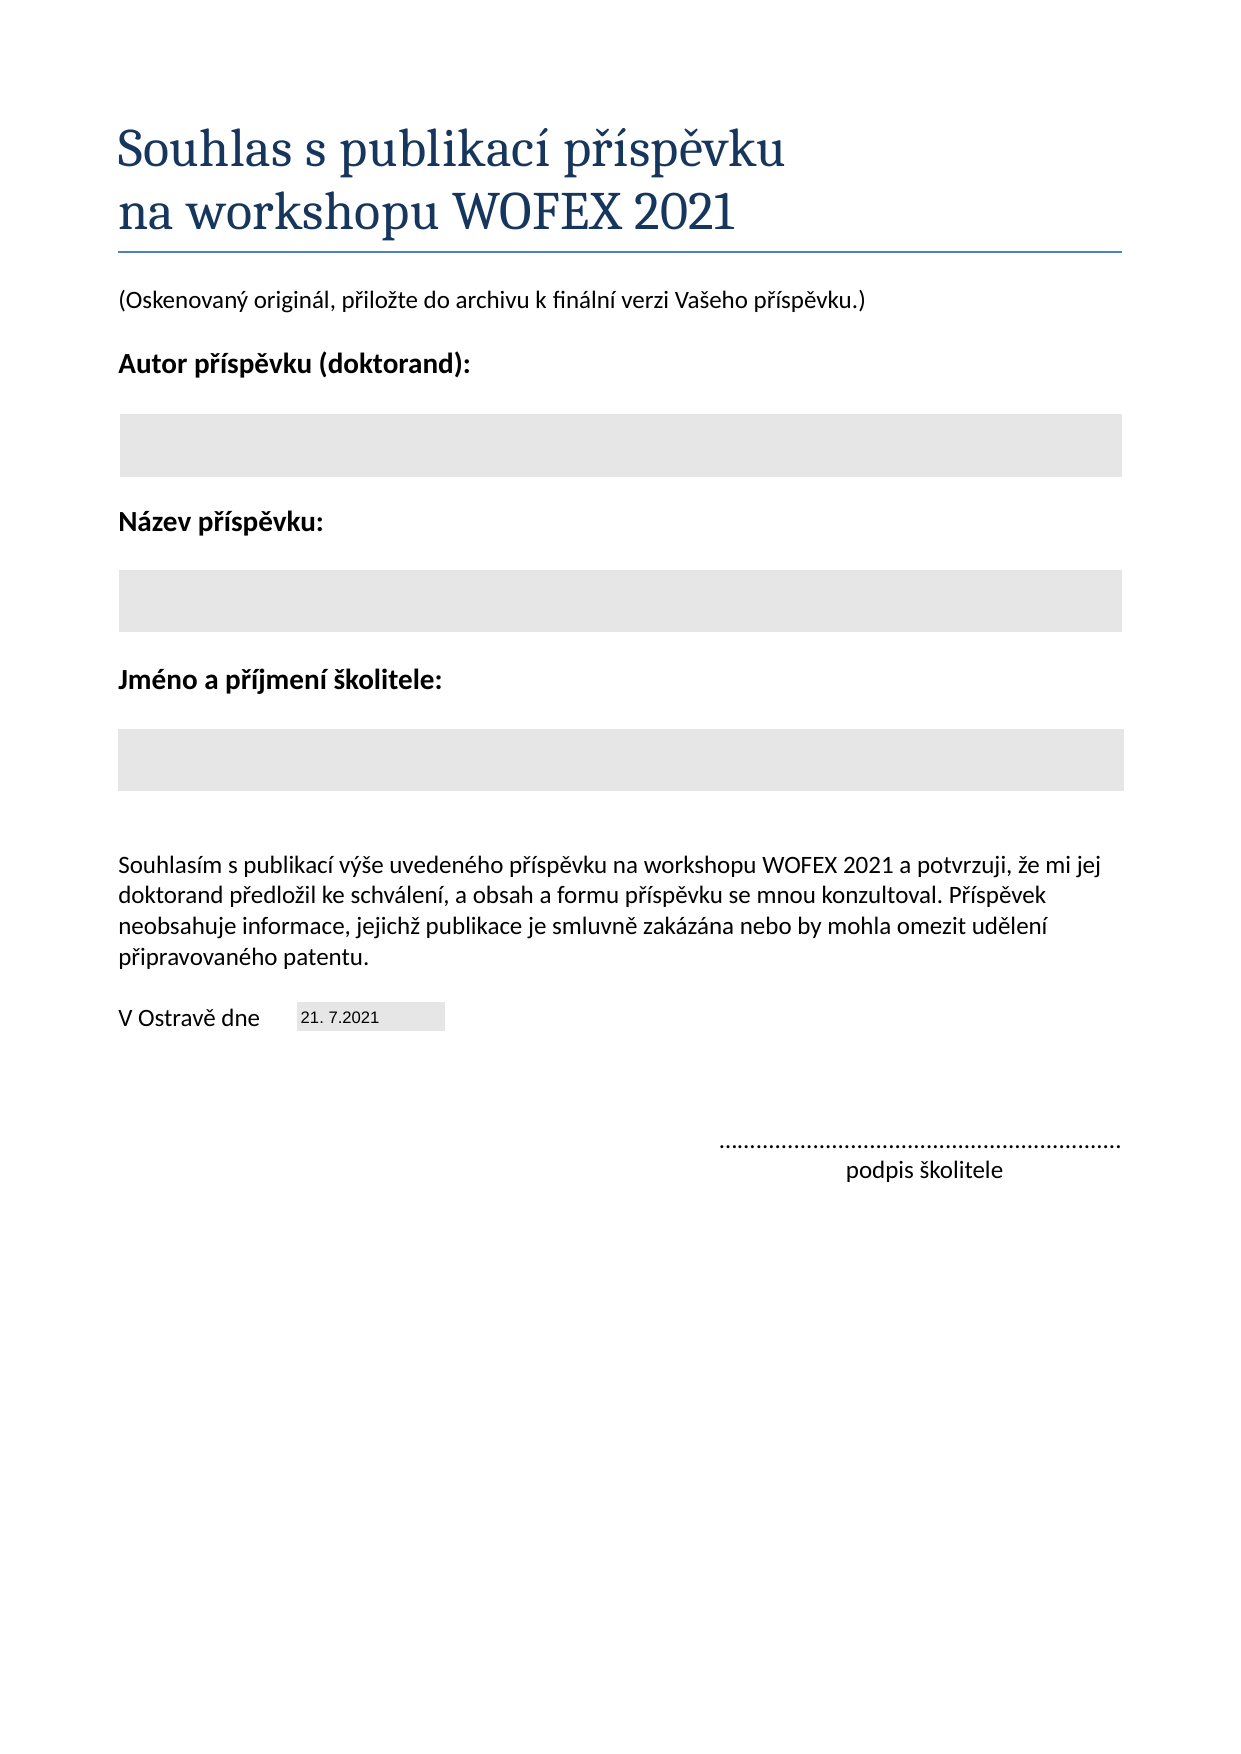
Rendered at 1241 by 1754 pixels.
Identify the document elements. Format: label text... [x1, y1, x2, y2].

text Jméno a příjmení školitele: [118, 661, 1122, 696]
text podpis školitele [118, 1154, 1122, 1185]
text Souhlasím s publikací výše uvedeného příspěvku na workshopu WOFEX 2021 a potvrzuji, že mi jej doktorand předložil ke schválení, a obsah a formu příspěvku se mnou konzultoval. Příspěvek neobsahuje informace, jejichž publikace je smluvně zakázána nebo by mohla omezit udělení připravovaného patentu. [118, 849, 1122, 971]
title Souhlas s publikací příspěvku na workshopu WOFEX 2021 [118, 118, 1122, 251]
text Autor příspěvku (doktorand): [118, 345, 1122, 381]
text …............................................................. [118, 1124, 1122, 1154]
text (Oskenovaný originál, přiložte do archivu k finální verzi Vašeho příspěvku.) [118, 284, 1122, 315]
text Název příspěvku: [118, 503, 1122, 539]
text V Ostravě dne [118, 1002, 1122, 1032]
